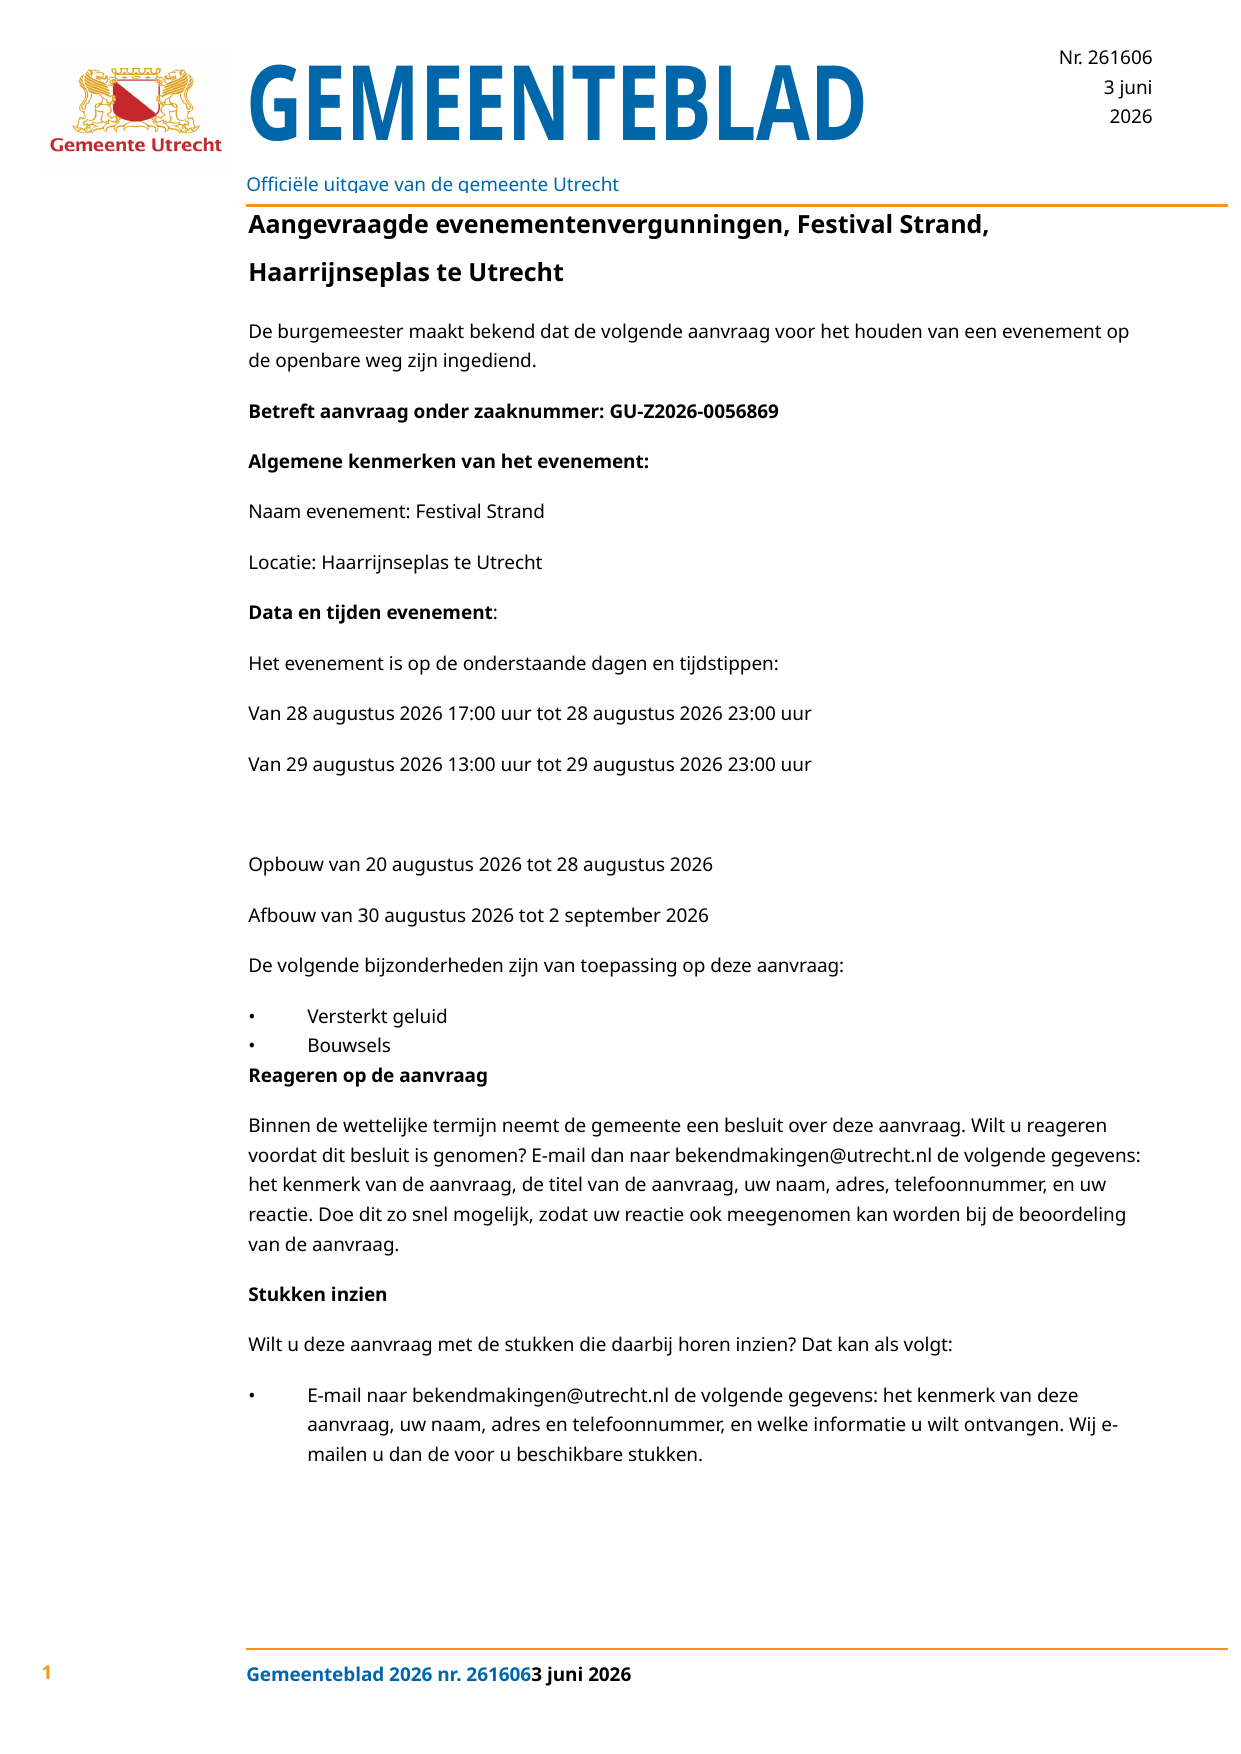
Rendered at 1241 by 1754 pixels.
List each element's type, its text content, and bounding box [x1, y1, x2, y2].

text Aangevraagde evenementenvergunningen, Festival Strand, Haarrijnseplas te Utrecht [248, 207, 1152, 288]
list E-mail naar bekendmakingen@utrecht.nl de volgende gegevens: het kenmerk van deze aanvraag, uw naam, adres en telefoonnummer, en welke informatie u wilt ontvangen. Wij e-mailen u dan de voor u beschikbare stukken. [248, 1382, 1152, 1467]
picture [41, 47, 231, 172]
text Binnen de wettelijke termijn neemt de gemeente een besluit over deze aanvraag. Wilt u reageren voordat dit besluit is genomen? E-mail dan naar bekendmakingen@utrecht.nl de volgende gegevens: het kenmerk van de aanvraag, de titel van de aanvraag, uw naam, adres, telefoonnummer, en uw reactie. Doe dit zo snel mogelijk, zodat uw reactie ook meegenomen kan worden bij de beoordeling van de aanvraag. [248, 1112, 1152, 1257]
text Algemene kenmerken van het evenement: [248, 448, 1152, 474]
text Het evenement is op de onderstaande dagen en tijdstippen: [248, 650, 1152, 676]
list Versterkt geluid [248, 1003, 1152, 1029]
text Van 28 augustus 2026 17:00 uur tot 28 augustus 2026 23:00 uur [248, 700, 1152, 726]
text De volgende bijzonderheden zijn van toepassing op deze aanvraag: [248, 952, 1152, 978]
text Opbouw van 20 augustus 2026 tot 28 augustus 2026 [248, 852, 1152, 877]
text Locatie: Haarrijnseplas te Utrecht [248, 549, 1152, 575]
text De burgemeester maakt bekend dat de volgende aanvraag voor het houden van een evenement op de openbare weg zijn ingediend. [248, 318, 1152, 373]
text Naam evenement: Festival Strand [248, 499, 1152, 524]
list Bouwsels [248, 1032, 1152, 1058]
text Van 29 augustus 2026 13:00 uur tot 29 augustus 2026 23:00 uur [248, 751, 1152, 777]
text Afbouw van 30 augustus 2026 tot 2 september 2026 [248, 902, 1152, 928]
text Wilt u deze aanvraag met de stukken die daarbij horen inzien? Dat kan als volgt: [248, 1332, 1152, 1357]
text Stukken inzien [248, 1281, 1152, 1307]
text Reageren op de aanvraag [248, 1062, 1152, 1088]
text Data en tijden evenement: [248, 599, 1152, 625]
text Betreft aanvraag onder zaaknummer: GU-Z2026-0056869 [248, 398, 1152, 424]
